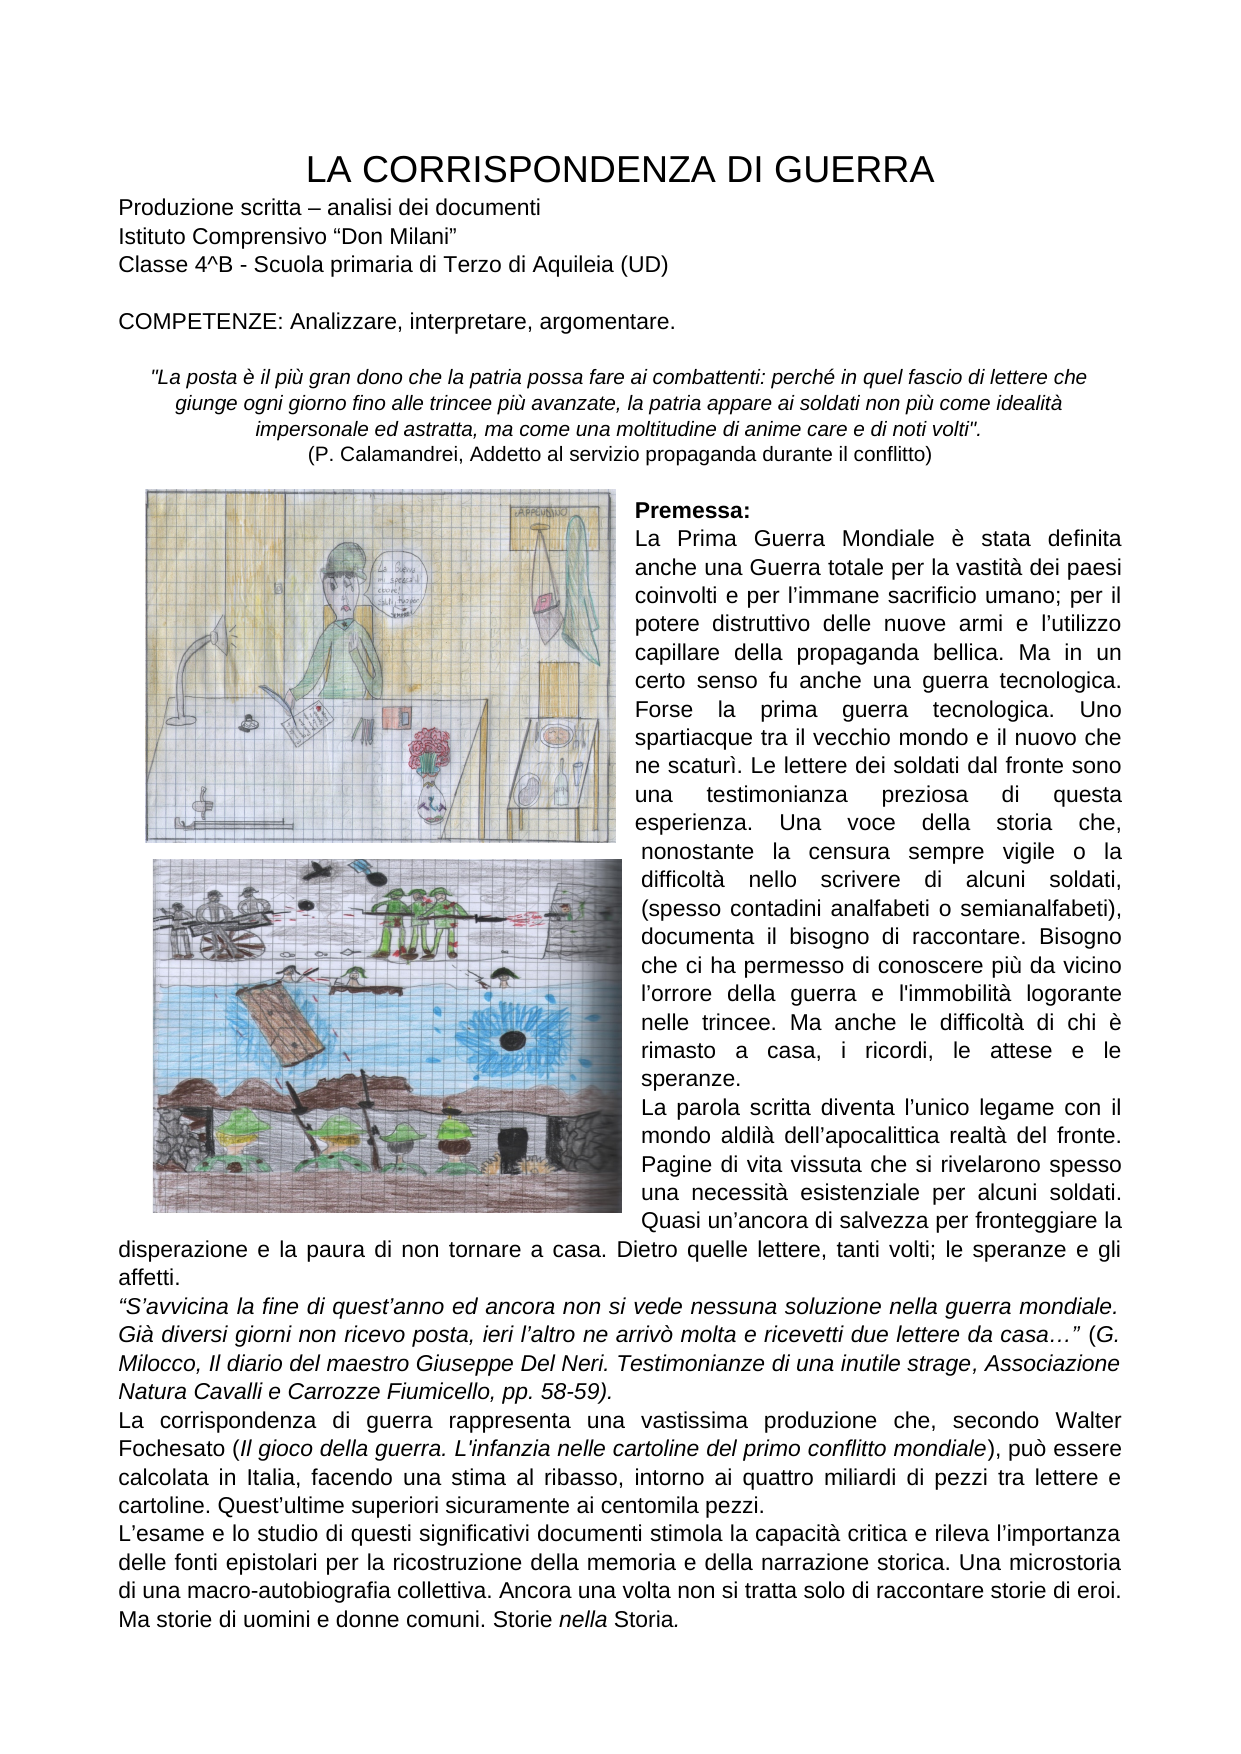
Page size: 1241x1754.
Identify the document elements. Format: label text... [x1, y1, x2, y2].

text Produzione scritta – analisi dei documenti [118, 194, 1122, 221]
text La parola scritta diventa l’unico legame con il mondo aldilà dell’apocalittica realtà del fronte. Pagine di vita vissuta che si rivelarono spesso una necessità esistenziale per alcuni soldati. Quasi un’ancora di salvezza per fronteggiare la disperazione e la paura di non tornare a casa. Dietro quelle lettere, tanti volti; le speranze e gli affetti. [118, 1094, 1122, 1291]
picture [157, 489, 618, 844]
text "La posta è il più gran dono che la patria possa fare ai combattenti: perché in quel fascio di lettere che giunge ogni giorno fino alle trincee più avanzate, la patria appare ai soldati non più come idealità impersonale ed astratta, ma come una moltitudine di anime care e di noti volti". [118, 365, 1122, 440]
text COMPETENZE: Analizzare, interpretare, argomentare. [118, 308, 1122, 334]
text LA CORRISPONDENZA DI GUERRA [118, 148, 1122, 191]
picture [165, 859, 625, 1214]
text La Prima Guerra Mondiale è stata definita anche una Guerra totale per la vastità dei paesi coinvolti e per l’immane sacrificio umano; per il potere distruttivo delle nuove armi e l’utilizzo capillare della propaganda bellica. Ma in un certo senso fu anche una guerra tecnologica. Forse la prima guerra tecnologica. Uno spartiacque tra il vecchio mondo e il nuovo che ne scaturì. Le lettere dei soldati dal fronte sono una testimonianza preziosa di questa esperienza. Una voce della storia che, nonostante la censura sempre vigile o la difficoltà nello scrivere di alcuni soldati, (spesso contadini analfabeti o semianalfabeti), documenta il bisogno di raccontare. Bisogno che ci ha permesso di conoscere più da vicino l’orrore della guerra e l'immobilità logorante nelle trincee. Ma anche le difficoltà di chi è rimasto a casa, i ricordi, le attese e le speranze. [118, 525, 1122, 1092]
text (P. Calamandrei, Addetto al servizio propaganda durante il conflitto) [118, 442, 1122, 466]
text Istituto Comprensivo “Don Milani” [118, 223, 1122, 249]
text L’esame e lo studio di questi significativi documenti stimola la capacità critica e rileva l’importanza delle fonti epistolari per la ricostruzione della memoria e della narrazione storica. Una microstoria di una macro-autobiografia collettiva. Ancora una volta non si tratta solo di raccontare storie di eroi. Ma storie di uomini e donne comuni. Storie nella Storia. [118, 1520, 1122, 1632]
text [118, 497, 157, 523]
text Classe 4^B - Scuola primaria di Terzo di Aquileia (UD) [118, 251, 1122, 277]
text La corrispondenza di guerra rappresenta una vastissima produzione che, secondo Walter Fochesato (Il gioco della guerra. L'infanzia nelle cartoline del primo conflitto mondiale), può essere calcolata in Italia, facendo una stima al ribasso, intorno ai quattro miliardi di pezzi tra lettere e cartoline. Quest’ultime superiori sicuramente ai centomila pezzi. [118, 1407, 1122, 1518]
text Premessa: [618, 497, 1122, 523]
text “S’avvicina la fine di quest’anno ed ancora non si vede nessuna soluzione nella guerra mondiale. Già diversi giorni non ricevo posta, ieri l’altro ne arrivò molta e ricevetti due lettere da casa…” (G. Milocco, Il diario del maestro Giuseppe Del Neri. Testimonianze di una inutile strage, Associazione Natura Cavalli e Carrozze Fiumicello, pp. 58-59). [118, 1293, 1122, 1404]
